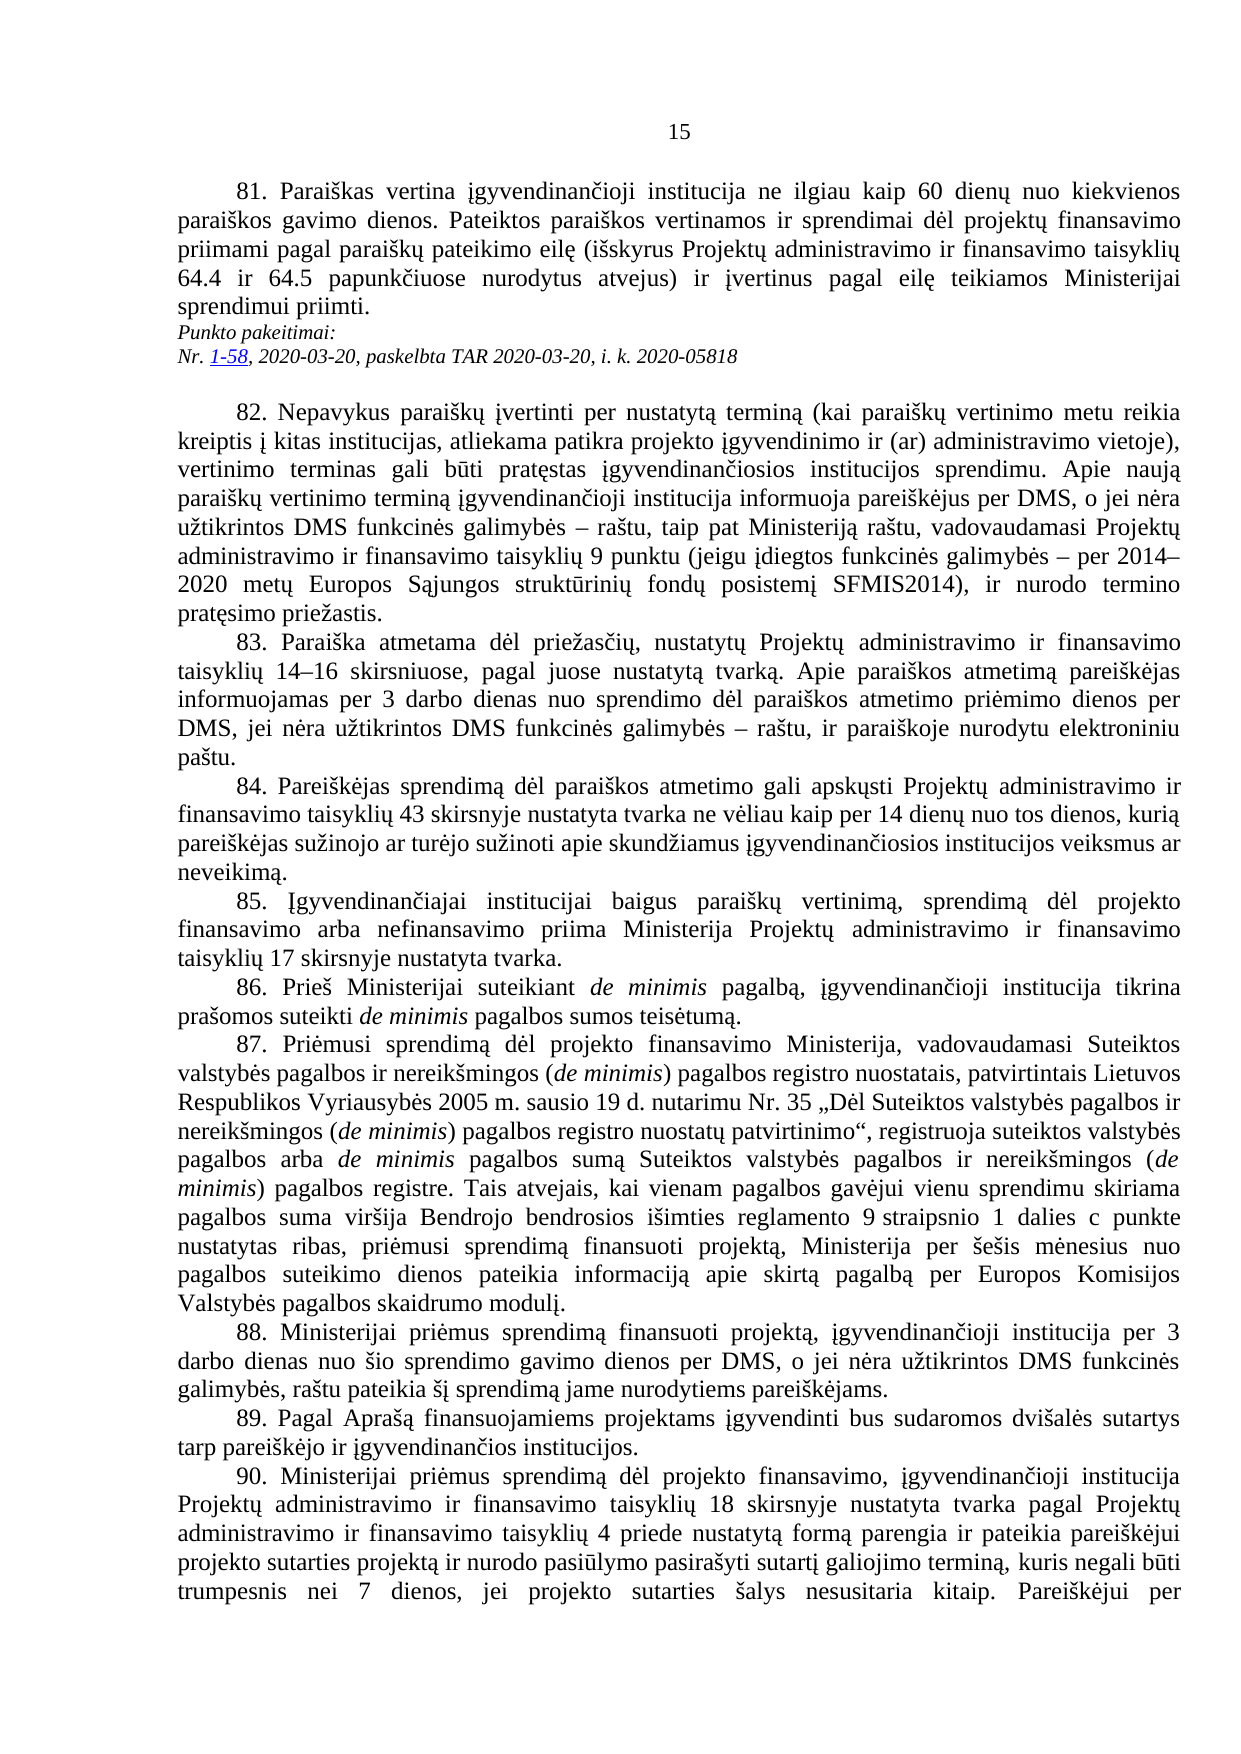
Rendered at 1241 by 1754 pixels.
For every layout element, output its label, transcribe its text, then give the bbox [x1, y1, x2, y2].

text 85. Įgyvendinančiajai institucijai baigus paraiškų vertinimą, sprendimą dėl projekto finansavimo arba nefinansavimo priima Ministerija Projektų administravimo ir finansavimo taisyklių 17 skirsnyje nustatyta tvarka. [177, 886, 1181, 972]
text Nr. 1-58, 2020-03-20, paskelbta TAR 2020-03-20, i. k. 2020-05818 [177, 344, 1181, 368]
text 89. Pagal Aprašą finansuojamiems projektams įgyvendinti bus sudaromos dvišalės sutartys tarp pareiškėjo ir įgyvendinančios institucijos. [177, 1403, 1181, 1461]
text 83. Paraiška atmetama dėl priežasčių, nustatytų Projektų administravimo ir finansavimo taisyklių 14–16 skirsniuose, pagal juose nustatytą tvarką. Apie paraiškos atmetimą pareiškėjas informuojamas per 3 darbo dienas nuo sprendimo dėl paraiškos atmetimo priėmimo dienos per DMS, jei nėra užtikrintos DMS funkcinės galimybės – raštu, ir paraiškoje nurodytu elektroniniu paštu. [177, 627, 1181, 771]
text Punkto pakeitimai: [177, 320, 1181, 344]
text 82. Nepavykus paraiškų įvertinti per nustatytą terminą (kai paraiškų vertinimo metu reikia kreiptis į kitas institucijas, atliekama patikra projekto įgyvendinimo ir (ar) administravimo vietoje), vertinimo terminas gali būti pratęstas įgyvendinančiosios institucijos sprendimu. Apie naują paraiškų vertinimo terminą įgyvendinančioji institucija informuoja pareiškėjus per DMS, o jei nėra užtikrintos DMS funkcinės galimybės – raštu, taip pat Ministeriją raštu, vadovaudamasi Projektų administravimo ir finansavimo taisyklių 9 punktu (jeigu įdiegtos funkcinės galimybės – per 2014–2020 metų Europos Sąjungos struktūrinių fondų posistemį SFMIS2014), ir nurodo termino pratęsimo priežastis. [177, 397, 1181, 627]
text 84. Pareiškėjas sprendimą dėl paraiškos atmetimo gali apskųsti Projektų administravimo ir finansavimo taisyklių 43 skirsnyje nustatyta tvarka ne vėliau kaip per 14 dienų nuo tos dienos, kurią pareiškėjas sužinojo ar turėjo sužinoti apie skundžiamus įgyvendinančiosios institucijos veiksmus ar neveikimą. [177, 771, 1181, 886]
text 81. Paraiškas vertina įgyvendinančioji institucija ne ilgiau kaip 60 dienų nuo kiekvienos paraiškos gavimo dienos. Pateiktos paraiškos vertinamos ir sprendimai dėl projektų finansavimo priimami pagal paraiškų pateikimo eilę (išskyrus Projektų administravimo ir finansavimo taisyklių 64.4 ir 64.5 papunkčiuose nurodytus atvejus) ir įvertinus pagal eilę teikiamos Ministerijai sprendimui priimti. [177, 176, 1181, 320]
text 87. Priėmusi sprendimą dėl projekto finansavimo Ministerija, vadovaudamasi Suteiktos valstybės pagalbos ir nereikšmingos (de minimis) pagalbos registro nuostatais, patvirtintais Lietuvos Respublikos Vyriausybės 2005 m. sausio 19 d. nutarimu Nr. 35 „Dėl Suteiktos valstybės pagalbos ir nereikšmingos (de minimis) pagalbos registro nuostatų patvirtinimo“, registruoja suteiktos valstybės pagalbos arba de minimis pagalbos sumą Suteiktos valstybės pagalbos ir nereikšmingos (de minimis) pagalbos registre. Tais atvejais, kai vienam pagalbos gavėjui vienu sprendimu skiriama pagalbos suma viršija Bendrojo bendrosios išimties reglamento 9 straipsnio 1 dalies c punkte nustatytas ribas, priėmusi sprendimą finansuoti projektą, Ministerija per šešis mėnesius nuo pagalbos suteikimo dienos pateikia informaciją apie skirtą pagalbą per Europos Komisijos Valstybės pagalbos skaidrumo modulį. [177, 1029, 1181, 1317]
text 88. Ministerijai priėmus sprendimą finansuoti projektą, įgyvendinančioji institucija per 3 darbo dienas nuo šio sprendimo gavimo dienos per DMS, o jei nėra užtikrintos DMS funkcinės galimybės, raštu pateikia šį sprendimą jame nurodytiems pareiškėjams. [177, 1317, 1181, 1403]
text 90. Ministerijai priėmus sprendimą dėl projekto finansavimo, įgyvendinančioji institucija Projektų administravimo ir finansavimo taisyklių 18 skirsnyje nustatyta tvarka pagal Projektų administravimo ir finansavimo taisyklių 4 priede nustatytą formą parengia ir pateikia pareiškėjui projekto sutarties projektą ir nurodo pasiūlymo pasirašyti sutartį galiojimo terminą, kuris negali būti trumpesnis nei 7 dienos, jei projekto sutarties šalys nesusitaria kitaip. Pareiškėjui per [177, 1461, 1181, 1604]
text 86. Prieš Ministerijai suteikiant de minimis pagalbą, įgyvendinančioji institucija tikrina prašomos suteikti de minimis pagalbos sumos teisėtumą. [177, 972, 1181, 1029]
